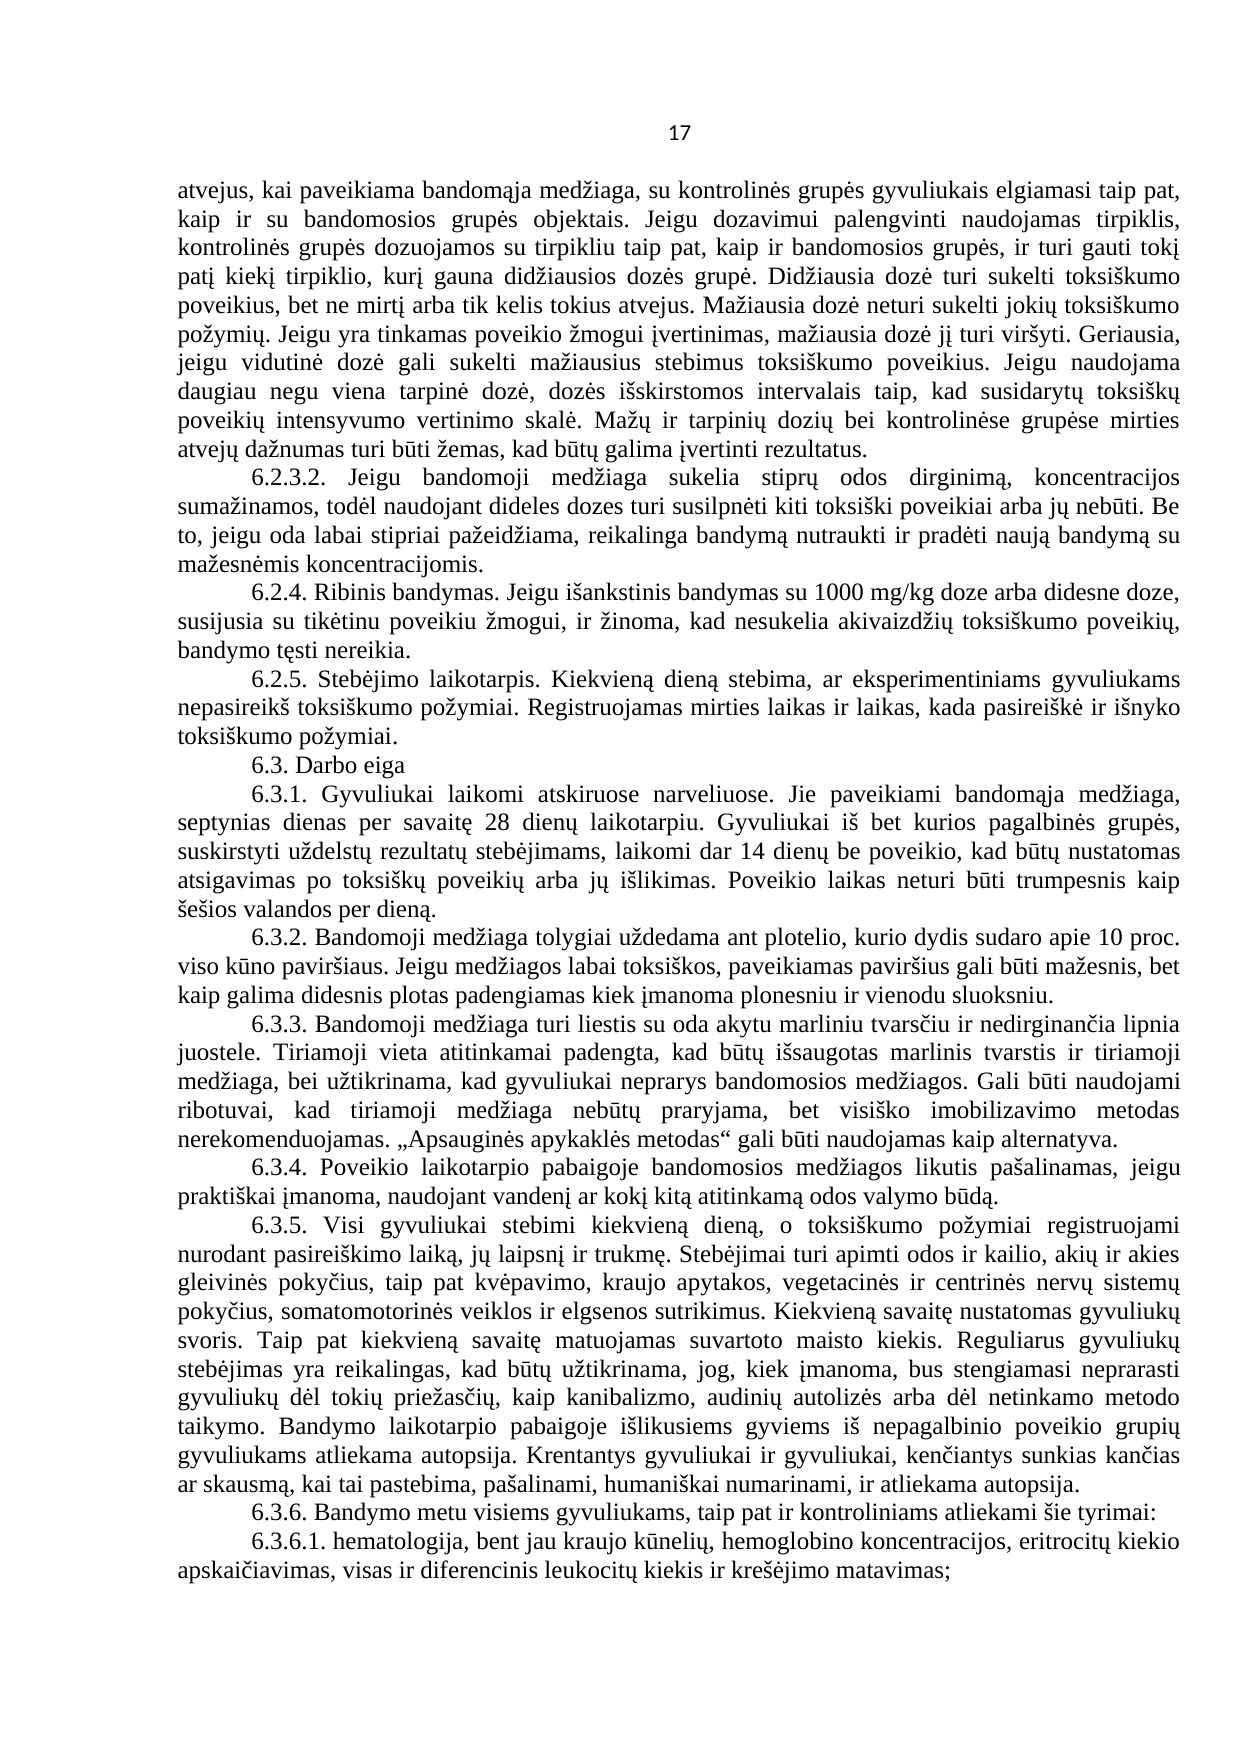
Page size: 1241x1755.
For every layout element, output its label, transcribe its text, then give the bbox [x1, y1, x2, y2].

text 6.2.3.2. Jeigu bandomoji medžiaga sukelia stiprų odos dirginimą, koncentracijos sumažinamos, todėl naudojant dideles dozes turi susilpnėti kiti toksiški poveikiai arba jų nebūti. Be to, jeigu oda labai stipriai pažeidžiama, reikalinga bandymą nutraukti ir pradėti naują bandymą su mažesnėmis koncentracijomis. [177, 462, 1181, 577]
text 6.3.4. Poveikio laikotarpio pabaigoje bandomosios medžiagos likutis pašalinamas, jeigu praktiškai įmanoma, naudojant vandenį ar kokį kitą atitinkamą odos valymo būdą. [177, 1152, 1181, 1210]
text 6.3.6.1. hematologija, bent jau kraujo kūnelių, hemoglobino koncentracijos, eritrocitų kiekio apskaičiavimas, visas ir diferencinis leukocitų kiekis ir krešėjimo matavimas; [177, 1526, 1181, 1584]
text 6.3.2. Bandomoji medžiaga tolygiai uždedama ant plotelio, kurio dydis sudaro apie 10 proc. viso kūno paviršiaus. Jeigu medžiagos labai toksiškos, paveikiamas paviršius gali būti mažesnis, bet kaip galima didesnis plotas padengiamas kiek įmanoma plonesniu ir vienodu sluoksniu. [177, 922, 1181, 1009]
text 6.3.1. Gyvuliukai laikomi atskiruose narveliuose. Jie paveikiami bandomąja medžiaga, septynias dienas per savaitę 28 dienų laikotarpiu. Gyvuliukai iš bet kurios pagalbinės grupės, suskirstyti uždelstų rezultatų stebėjimams, laikomi dar 14 dienų be poveikio, kad būtų nustatomas atsigavimas po toksiškų poveikių arba jų išlikimas. Poveikio laikas neturi būti trumpesnis kaip šešios valandos per dieną. [177, 779, 1181, 922]
text 6.2.4. Ribinis bandymas. Jeigu išankstinis bandymas su 1000 mg/kg doze arba didesne doze, susijusia su tikėtinu poveikiu žmogui, ir žinoma, kad nesukelia akivaizdžių toksiškumo poveikių, bandymo tęsti nereikia. [177, 577, 1181, 664]
text 6.3.6. Bandymo metu visiems gyvuliukams, taip pat ir kontroliniams atliekami šie tyrimai: [177, 1497, 1181, 1526]
text atvejus, kai paveikiama bandomąja medžiaga, su kontrolinės grupės gyvuliukais elgiamasi taip pat, kaip ir su bandomosios grupės objektais. Jeigu dozavimui palengvinti naudojamas tirpiklis, kontrolinės grupės dozuojamos su tirpikliu taip pat, kaip ir bandomosios grupės, ir turi gauti tokį patį kiekį tirpiklio, kurį gauna didžiausios dozės grupė. Didžiausia dozė turi sukelti toksiškumo poveikius, bet ne mirtį arba tik kelis tokius atvejus. Mažiausia dozė neturi sukelti jokių toksiškumo požymių. Jeigu yra tinkamas poveikio žmogui įvertinimas, mažiausia dozė jį turi viršyti. Geriausia, jeigu vidutinė dozė gali sukelti mažiausius stebimus toksiškumo poveikius. Jeigu naudojama daugiau negu viena tarpinė dozė, dozės išskirstomos intervalais taip, kad susidarytų toksiškų poveikių intensyvumo vertinimo skalė. Mažų ir tarpinių dozių bei kontrolinėse grupėse mirties atvejų dažnumas turi būti žemas, kad būtų galima įvertinti rezultatus. [177, 175, 1181, 462]
text 6.3.5. Visi gyvuliukai stebimi kiekvieną dieną, o toksiškumo požymiai registruojami nurodant pasireiškimo laiką, jų laipsnį ir trukmę. Stebėjimai turi apimti odos ir kailio, akių ir akies gleivinės pokyčius, taip pat kvėpavimo, kraujo apytakos, vegetacinės ir centrinės nervų sistemų pokyčius, somatomotorinės veiklos ir elgsenos sutrikimus. Kiekvieną savaitę nustatomas gyvuliukų svoris. Taip pat kiekvieną savaitę matuojamas suvartoto maisto kiekis. Reguliarus gyvuliukų stebėjimas yra reikalingas, kad būtų užtikrinama, jog, kiek įmanoma, bus stengiamasi neprarasti gyvuliukų dėl tokių priežasčių, kaip kanibalizmo, audinių autolizės arba dėl netinkamo metodo taikymo. Bandymo laikotarpio pabaigoje išlikusiems gyviems iš nepagalbinio poveikio grupių gyvuliukams atliekama autopsija. Krentantys gyvuliukai ir gyvuliukai, kenčiantys sunkias kančias ar skausmą, kai tai pastebima, pašalinami, humaniškai numarinami, ir atliekama autopsija. [177, 1210, 1181, 1497]
text 6.3.3. Bandomoji medžiaga turi liestis su oda akytu marliniu tvarsčiu ir nedirginančia lipnia juostele. Tiriamoji vieta atitinkamai padengta, kad būtų išsaugotas marlinis tvarstis ir tiriamoji medžiaga, bei užtikrinama, kad gyvuliukai neprarys bandomosios medžiagos. Gali būti naudojami ribotuvai, kad tiriamoji medžiaga nebūtų praryjama, bet visiško imobilizavimo metodas nerekomenduojamas. „Apsauginės apykaklės metodas“ gali būti naudojamas kaip alternatyva. [177, 1009, 1181, 1152]
text 6.2.5. Stebėjimo laikotarpis. Kiekvieną dieną stebima, ar eksperimentiniams gyvuliukams nepasireikš toksiškumo požymiai. Registruojamas mirties laikas ir laikas, kada pasireiškė ir išnyko toksiškumo požymiai. [177, 664, 1181, 750]
text 6.3. Darbo eiga [177, 750, 1181, 779]
